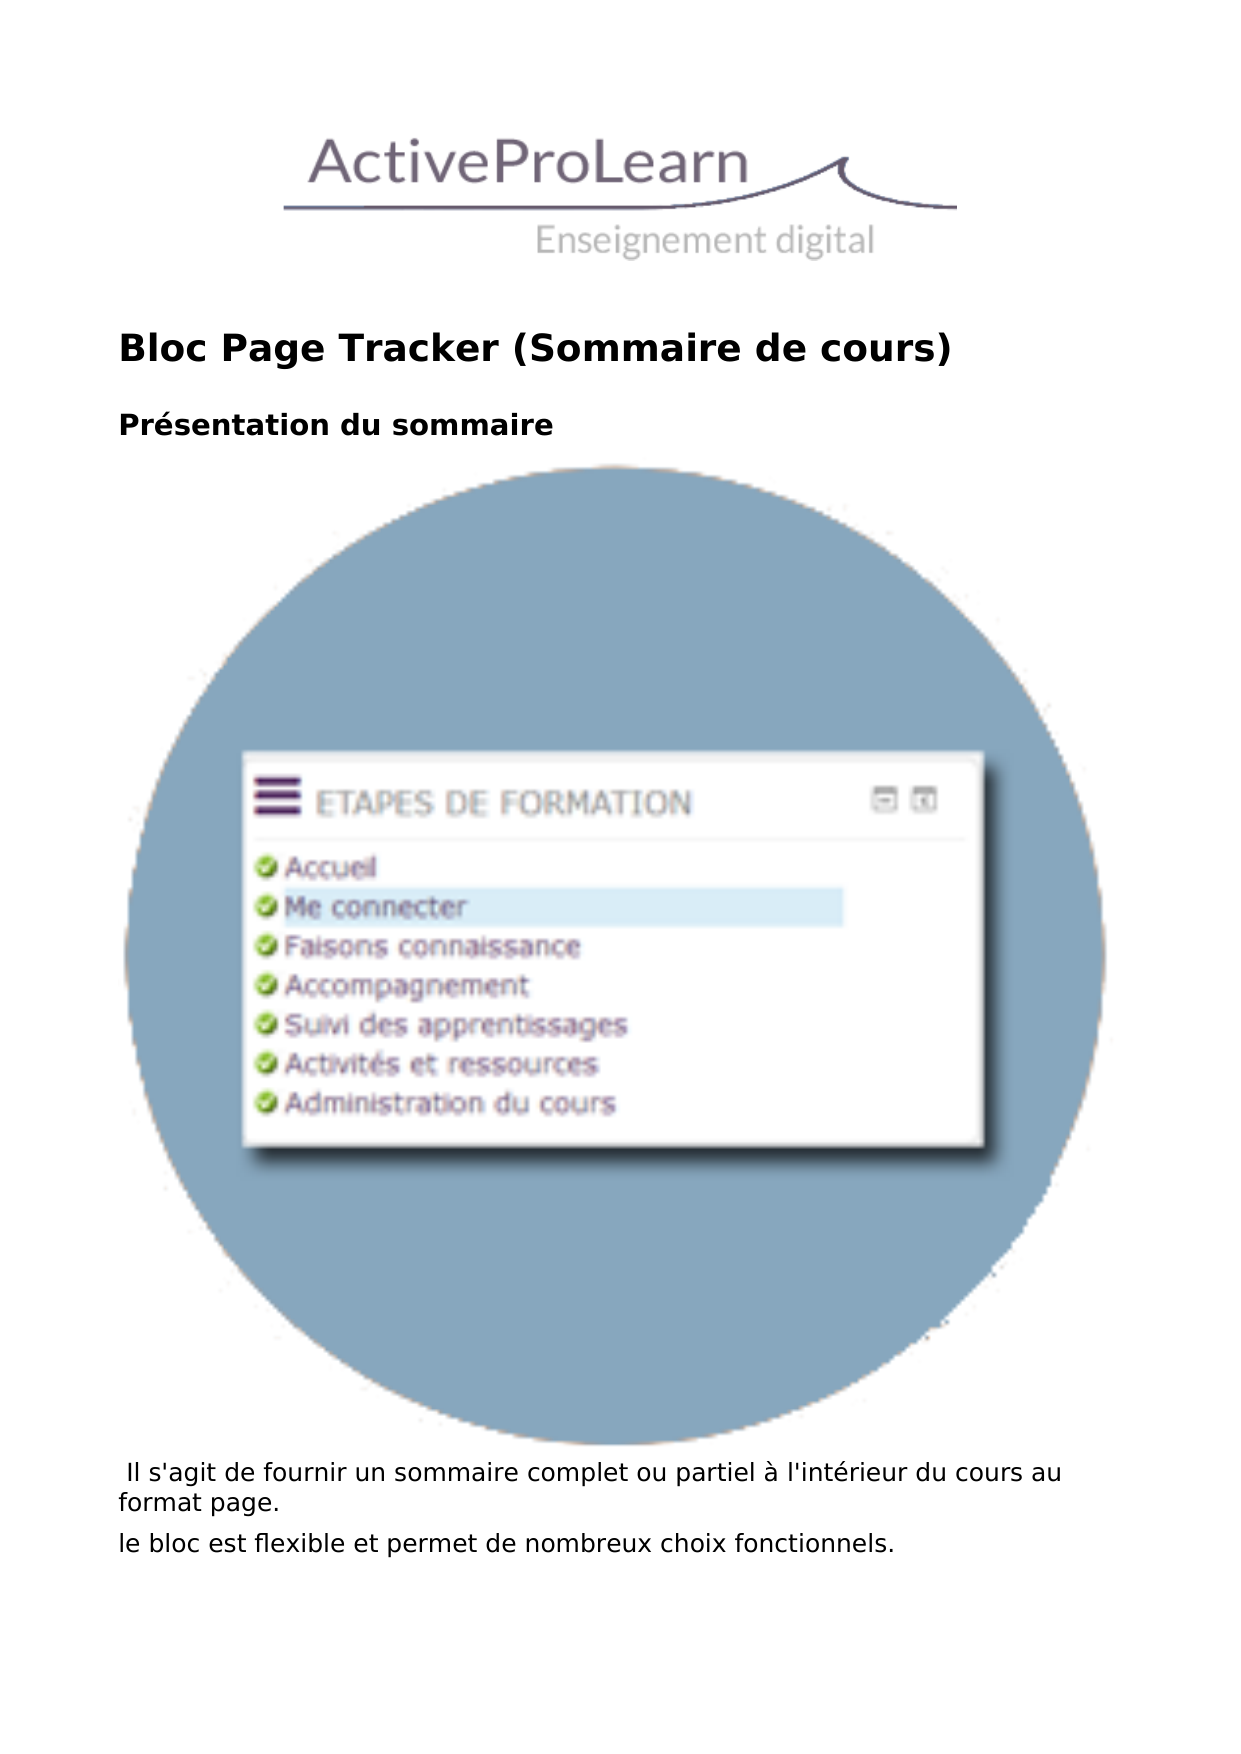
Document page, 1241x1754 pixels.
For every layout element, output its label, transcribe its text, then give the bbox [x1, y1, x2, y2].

picture [118, 454, 1123, 1459]
text Il s'agit de fournir un sommaire complet ou partiel à l'intérieur du cours au format page. [118, 1459, 1122, 1517]
text le bloc est flexible et permet de nombreux choix fonctionnels. [118, 1529, 1122, 1558]
picture [283, 118, 957, 261]
subtitle Bloc Page Tracker (Sommaire de cours) [118, 327, 1122, 371]
subtitle Présentation du sommaire [118, 408, 1122, 442]
